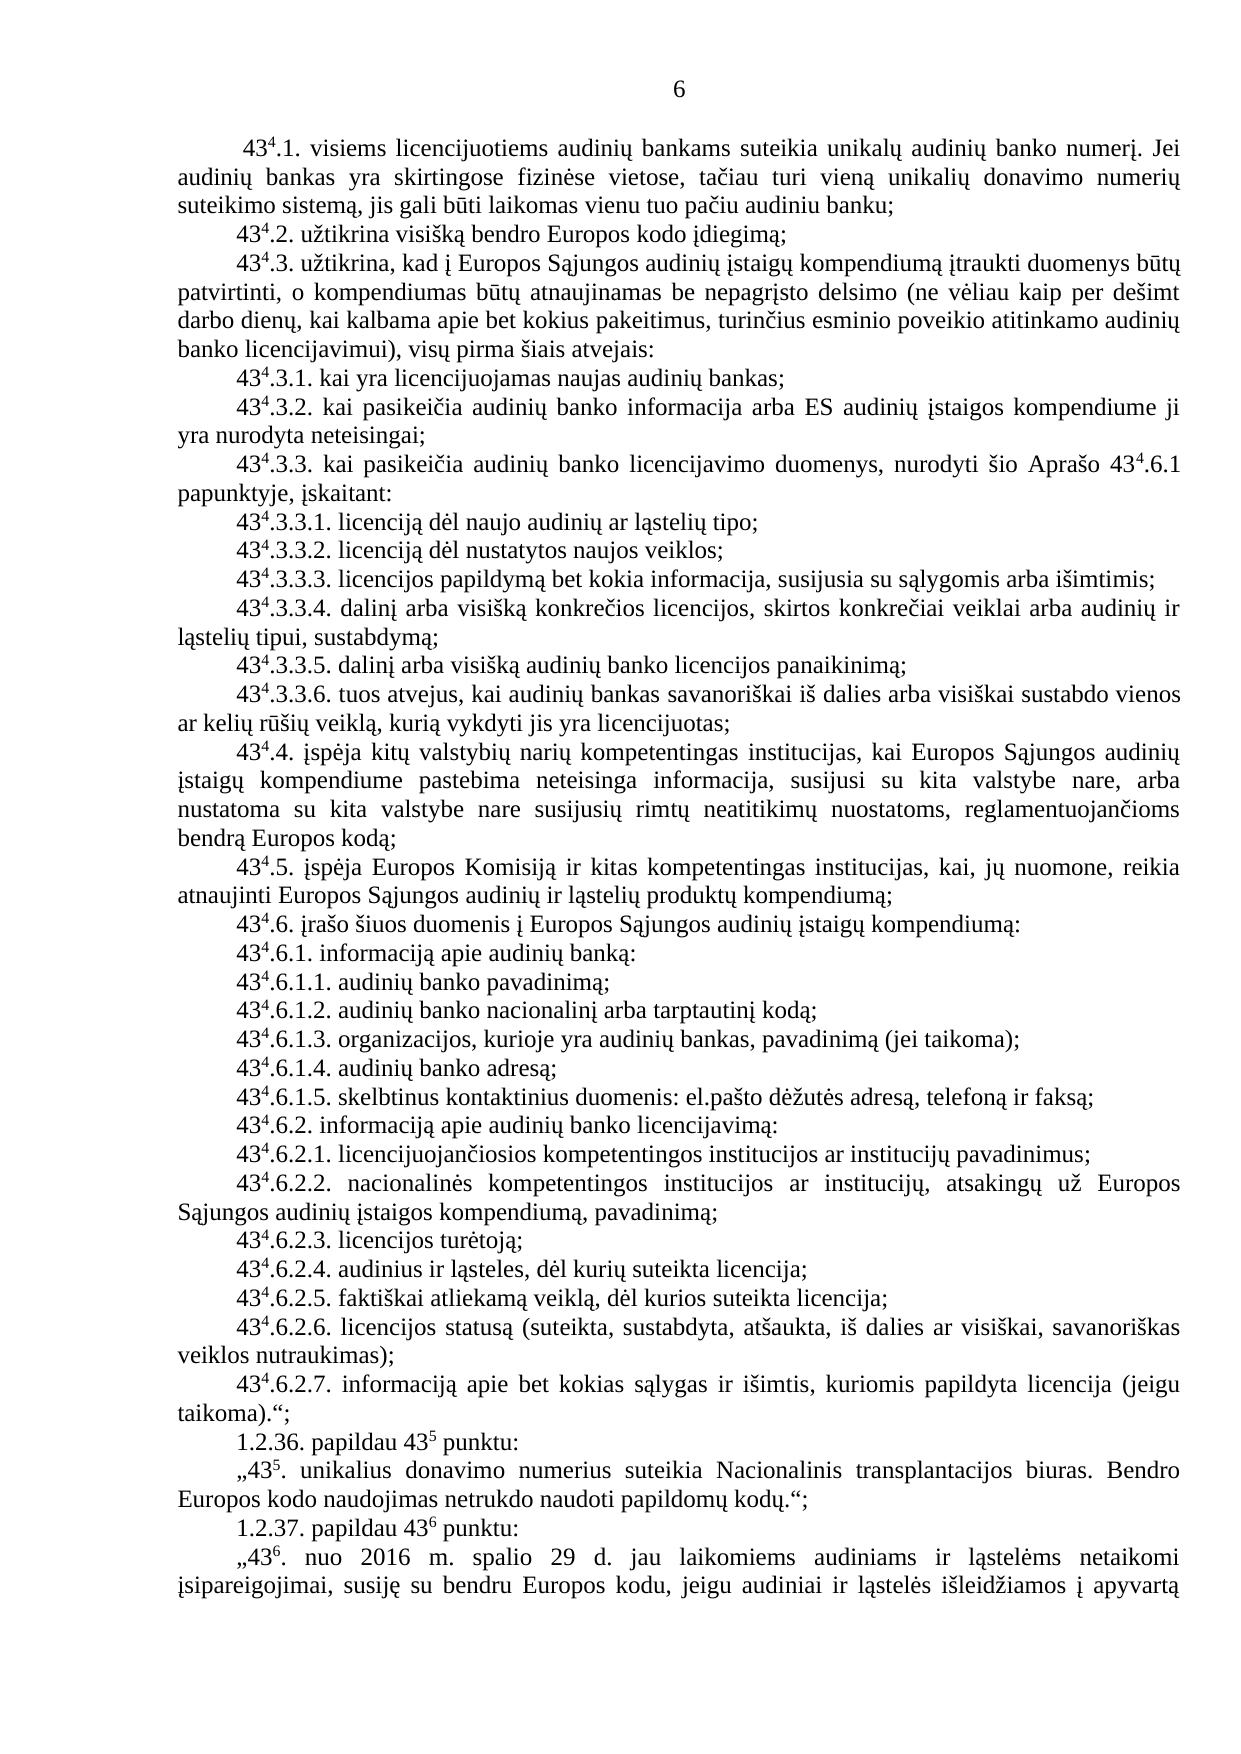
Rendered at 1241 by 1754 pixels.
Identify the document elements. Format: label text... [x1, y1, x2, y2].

text „436. nuo 2016 m. spalio 29 d. jau laikomiems audiniams ir ląstelėms netaikomi įsipareigojimai, susiję su bendru Europos kodu, jeigu audiniai ir ląstelės išleidžiamos į apyvartą [177, 1542, 1181, 1599]
text 434.2. užtikrina visišką bendro Europos kodo įdiegimą; [177, 219, 1181, 248]
text 434.1. visiems licencijuotiems audinių bankams suteikia unikalų audinių banko numerį. Jei audinių bankas yra skirtingose fizinėse vietose, tačiau turi vieną unikalių donavimo numerių suteikimo sistemą, jis gali būti laikomas vienu tuo pačiu audiniu banku; [177, 133, 1181, 219]
text 434.6.1. informaciją apie audinių banką: [177, 938, 1181, 967]
text 434.3.3.5. dalinį arba visišką audinių banko licencijos panaikinimą; [177, 650, 1181, 679]
text 434.3.2. kai pasikeičia audinių banko informacija arba ES audinių įstaigos kompendiume ji yra nurodyta neteisingai; [177, 392, 1181, 449]
text 434.6.1.4. audinių banko adresą; [177, 1053, 1181, 1082]
text 434.5. įspėja Europos Komisiją ir kitas kompetentingas institucijas, kai, jų nuomone, reikia atnaujinti Europos Sąjungos audinių ir ląstelių produktų kompendiumą; [177, 852, 1181, 909]
text 1.2.37. papildau 436 punktu: [236, 1513, 1181, 1542]
text 434.6.2.4. audinius ir ląsteles, dėl kurių suteikta licencija; [177, 1254, 1181, 1283]
text 434.6.2.6. licencijos statusą (suteikta, sustabdyta, atšaukta, iš dalies ar visiškai, savanoriškas veiklos nutraukimas); [177, 1312, 1181, 1369]
text 434.6.1.3. organizacijos, kurioje yra audinių bankas, pavadinimą (jei taikoma); [177, 1024, 1181, 1053]
text 434.6.2.5. faktiškai atliekamą veiklą, dėl kurios suteikta licencija; [177, 1283, 1181, 1312]
text 434.3.3.6. tuos atvejus, kai audinių bankas savanoriškai iš dalies arba visiškai sustabdo vienos ar kelių rūšių veiklą, kurią vykdyti jis yra licencijuotas; [177, 679, 1181, 737]
text 434.3.3.1. licenciją dėl naujo audinių ar ląstelių tipo; [177, 507, 1181, 535]
text 434.3. užtikrina, kad į Europos Sąjungos audinių įstaigų kompendiumą įtraukti duomenys būtų patvirtinti, o kompendiumas būtų atnaujinamas be nepagrįsto delsimo (ne vėliau kaip per dešimt darbo dienų, kai kalbama apie bet kokius pakeitimus, turinčius esminio poveikio atitinkamo audinių banko licencijavimui), visų pirma šiais atvejais: [177, 248, 1181, 363]
text 434.6.2.2. nacionalinės kompetentingos institucijos ar institucijų, atsakingų už Europos Sąjungos audinių įstaigos kompendiumą, pavadinimą; [177, 1168, 1181, 1225]
text 434.6.1.2. audinių banko nacionalinį arba tarptautinį kodą; [177, 995, 1181, 1024]
text 434.3.3. kai pasikeičia audinių banko licencijavimo duomenys, nurodyti šio Aprašo 434.6.1 papunktyje, įskaitant: [177, 449, 1181, 507]
text 434.3.1. kai yra licencijuojamas naujas audinių bankas; [177, 363, 1181, 392]
text 434.6.2.3. licencijos turėtoją; [177, 1225, 1181, 1254]
text 434.3.3.4. dalinį arba visišką konkrečios licencijos, skirtos konkrečiai veiklai arba audinių ir ląstelių tipui, sustabdymą; [177, 593, 1181, 650]
text 434.3.3.3. licencijos papildymą bet kokia informacija, susijusia su sąlygomis arba išimtimis; [177, 564, 1181, 593]
text 434.6. įrašo šiuos duomenis į Europos Sąjungos audinių įstaigų kompendiumą: [177, 909, 1181, 938]
text „435. unikalius donavimo numerius suteikia Nacionalinis transplantacijos biuras. Bendro Europos kodo naudojimas netrukdo naudoti papildomų kodų.“; [177, 1455, 1181, 1513]
text 1.2.36. papildau 435 punktu: [236, 1427, 1181, 1455]
text 434.6.1.1. audinių banko pavadinimą; [177, 967, 1181, 995]
text 434.3.3.2. licenciją dėl nustatytos naujos veiklos; [177, 535, 1181, 564]
text 434.6.1.5. skelbtinus kontaktinius duomenis: el.pašto dėžutės adresą, telefoną ir faksą; [177, 1082, 1181, 1110]
text 434.4. įspėja kitų valstybių narių kompetentingas institucijas, kai Europos Sąjungos audinių įstaigų kompendiume pastebima neteisinga informacija, susijusi su kita valstybe nare, arba nustatoma su kita valstybe nare susijusių rimtų neatitikimų nuostatoms, reglamentuojančioms bendrą Europos kodą; [177, 737, 1181, 852]
text 434.6.2.1. licencijuojančiosios kompetentingos institucijos ar institucijų pavadinimus; [177, 1139, 1181, 1168]
text 434.6.2. informaciją apie audinių banko licencijavimą: [177, 1110, 1181, 1139]
text 434.6.2.7. informaciją apie bet kokias sąlygas ir išimtis, kuriomis papildyta licencija (jeigu taikoma).“; [177, 1369, 1181, 1427]
